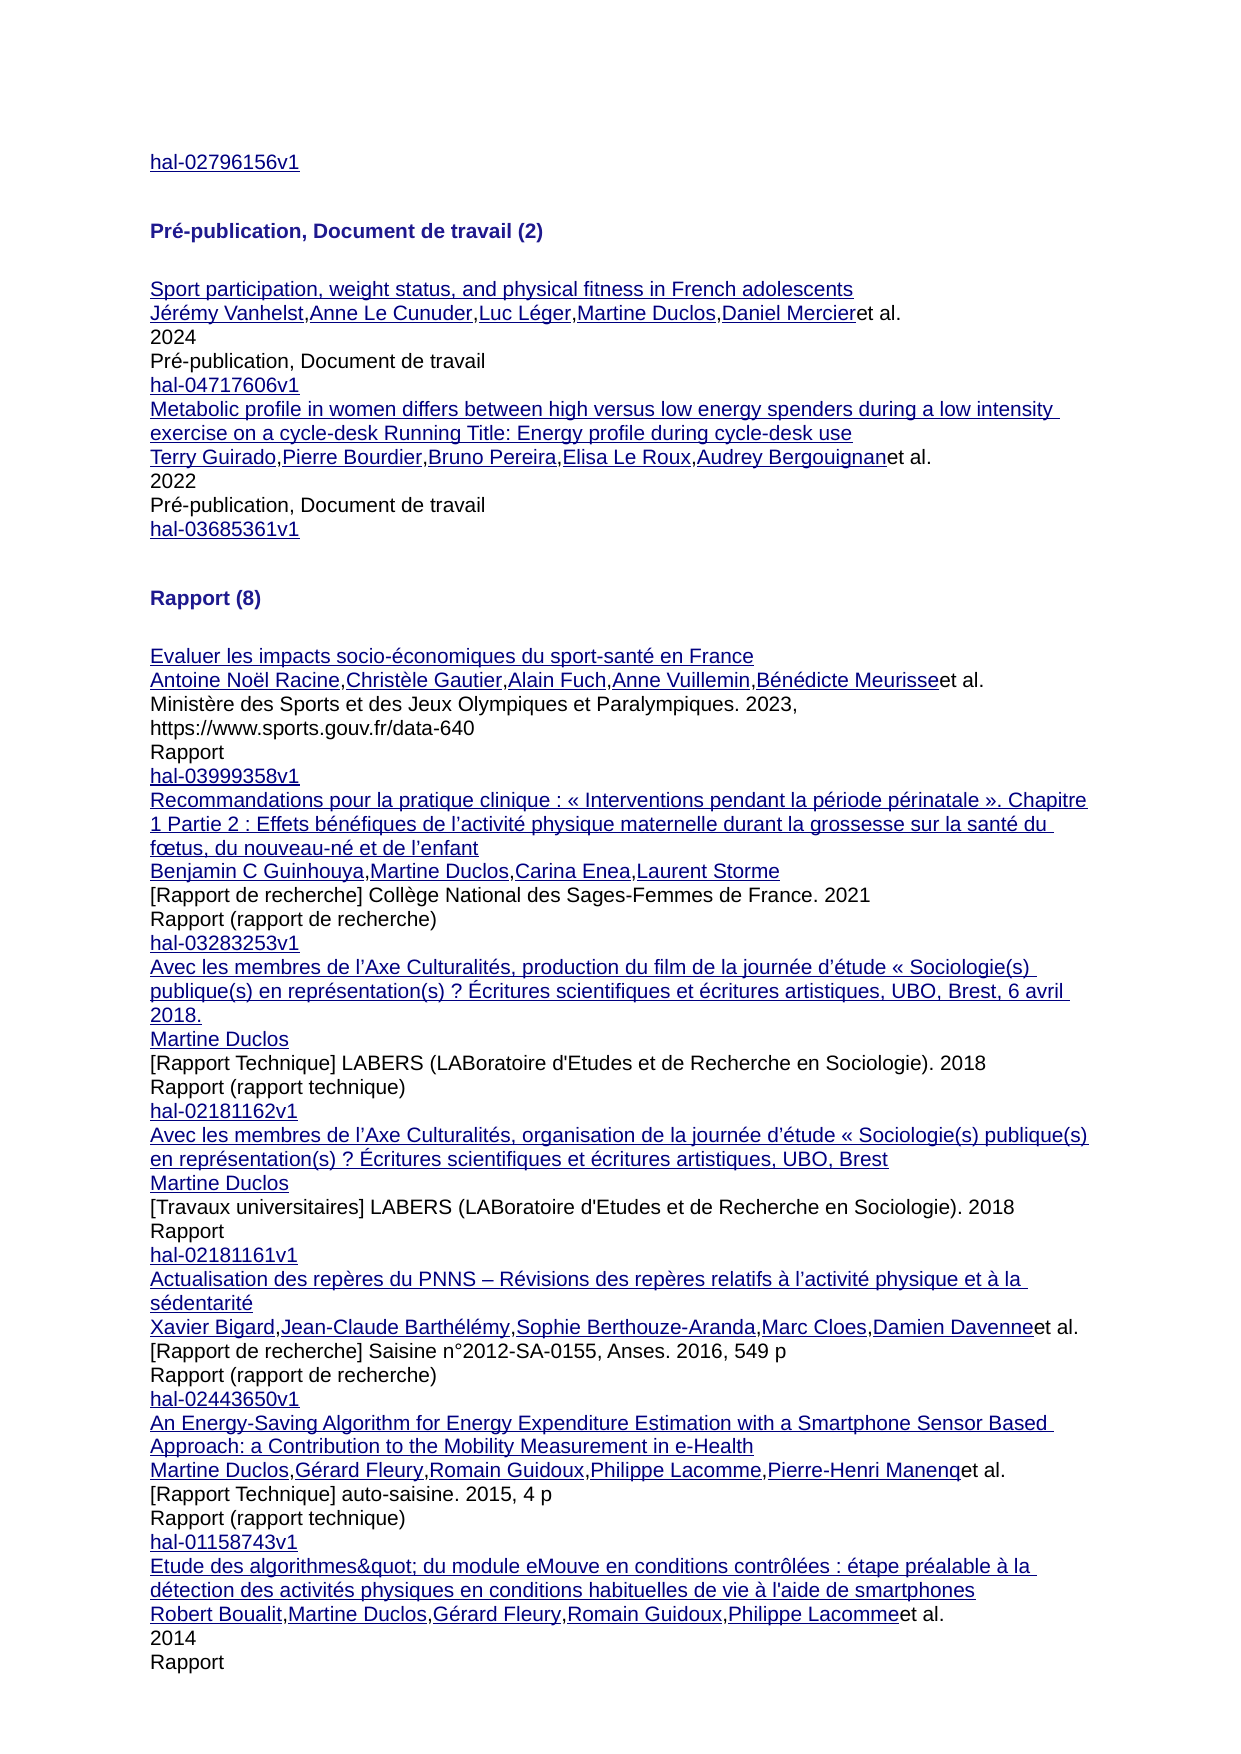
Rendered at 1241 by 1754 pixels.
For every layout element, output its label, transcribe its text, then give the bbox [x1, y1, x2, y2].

table_header Evaluer les impacts socio-économiques du sport-santé en France Antoine Noël Racine,Christèle Gautier,Alain Fuch,Anne Vuillemin,Bénédicte Meurisseet al. Ministère des Sports et des Jeux Olympiques et Paralympiques. 2023, https://www.sports.gouv.fr/data-640 Rapport hal-03999358v1 [150, 644, 1090, 787]
table_cell An Energy-Saving Algorithm for Energy Expenditure Estimation with a Smartphone Sensor Based Approach: a Contribution to the Mobility Measurement in e-Health Martine Duclos,Gérard Fleury,Romain Guidoux,Philippe Lacomme,Pierre-Henri Manenqet al. [Rapport Technique] auto-saisine. 2015, 4 p Rapport (rapport technique) hal-01158743v1 [150, 1410, 1090, 1554]
table_cell Recommandations pour la pratique clinique : « Interventions pendant la période périnatale ». Chapitre 1 Partie 2 : Effets bénéfiques de l’activité physique maternelle durant la grossesse sur la santé du fœtus, du nouveau-né et de l’enfant Benjamin C Guinhouya,Martine Duclos,Carina Enea,Laurent Storme [Rapport de recherche] Collège National des Sages-Femmes de France. 2021 Rapport (rapport de recherche) hal-03283253v1 [150, 788, 1090, 955]
table_cell Actualisation des repères du PNNS – Révisions des repères relatifs à l’activité physique et à la sédentarité Xavier Bigard,Jean-Claude Barthélémy,Sophie Berthouze-Aranda,Marc Cloes,Damien Davenneet al. [Rapport de recherche] Saisine n°2012-SA-0155, Anses. 2016, 549 p Rapport (rapport de recherche) hal-02443650v1 [150, 1267, 1090, 1410]
table_cell Avec les membres de l’Axe Culturalités, production du film de la journée d’étude « Sociologie(s) publique(s) en représentation(s) ? Écritures scientifiques et écritures artistiques, UBO, Brest, 6 avril 2018. Martine Duclos [Rapport Technique] LABERS (LABoratoire d'Etudes et de Recherche en Sociologie). 2018 Rapport (rapport technique) hal-02181162v1 [150, 955, 1090, 1123]
table_cell Metabolic profile in women differs between high versus low energy spenders during a low intensity exercise on a cycle-desk Running Title: Energy profile during cycle-desk use Terry Guirado,Pierre Bourdier,Bruno Pereira,Elisa Le Roux,Audrey Bergouignanet al. 2022 Pré-publication, Document de travail hal-03685361v1 [150, 397, 1090, 541]
table_cell Avec les membres de l’Axe Culturalités, organisation de la journée d’étude « Sociologie(s) publique(s) en représentation(s) ? Écritures scientifiques et écritures artistiques, UBO, Brest Martine Duclos [Travaux universitaires] LABERS (LABoratoire d'Etudes et de Recherche en Sociologie). 2018 Rapport hal-02181161v1 [150, 1123, 1090, 1267]
table_header Sport participation, weight status, and physical fitness in French adolescents Jérémy Vanhelst,Anne Le Cunuder,Luc Léger,Martine Duclos,Daniel Mercieret al. 2024 Pré-publication, Document de travail hal-04717606v1 [150, 277, 1090, 397]
subtitle Rapport (8) [150, 585, 1090, 609]
subtitle Pré-publication, Document de travail (2) [150, 219, 1090, 243]
table_cell Etude des algorithmes&quot; du module eMouve en conditions contrôlées : étape préalable à la détection des activités physiques en conditions habituelles de vie à l'aide de smartphones Robert Boualit,Martine Duclos,Gérard Fleury,Romain Guidoux,Philippe Lacommeet al. 2014 Rapport [150, 1554, 1090, 1674]
table_cell hal-02796156v1 [150, 150, 1090, 174]
